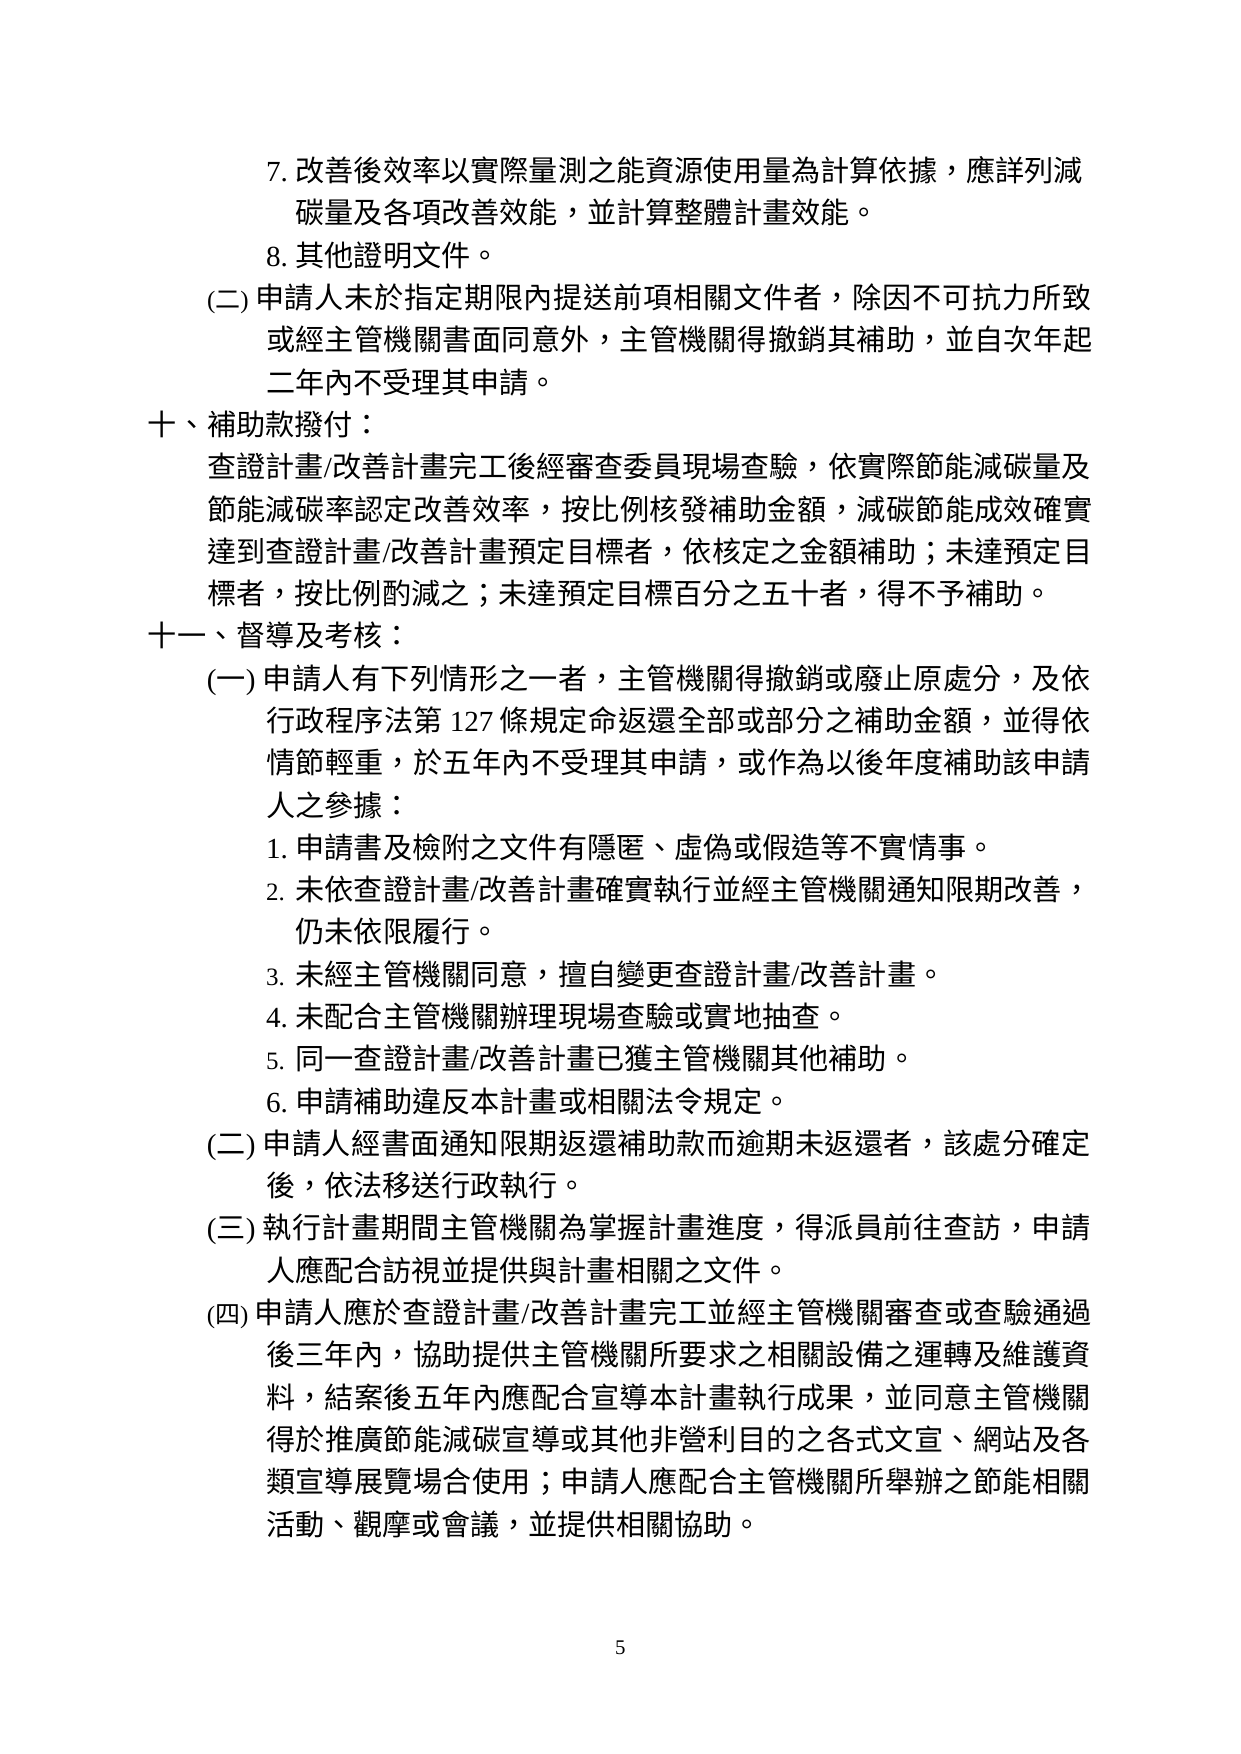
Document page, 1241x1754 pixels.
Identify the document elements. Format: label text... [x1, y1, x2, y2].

list 申請補助違反本計畫或相關法令規定。 [266, 1078, 1092, 1120]
list 未依查證計畫/改善計畫確實執行並經主管機關通知限期改善，仍未依限履行。 [266, 867, 1092, 951]
list 改善後效率以實際量測之能資源使用量為計算依據，應詳列減碳量及各項改善效能，並計算整體計畫效能。 [266, 148, 1092, 232]
list 補助款撥付： [148, 401, 1092, 444]
list 未經主管機關同意，擅自變更查證計畫/改善計畫。 [266, 951, 1092, 993]
list 同一查證計畫/改善計畫已獲主管機關其他補助。 [266, 1036, 1092, 1078]
list 其他證明文件。 [266, 232, 1092, 274]
list 申請人應於查證計畫/改善計畫完工並經主管機關審查或查驗通過後三年內，協助提供主管機關所要求之相關設備之運轉及維護資料，結案後五年內應配合宣導本計畫執行成果，並同意主管機關得於推廣節能減碳宣導或其他非營利目的之各式文宣、網站及各類宣導展覽場合使用；申請人應配合主管機關所舉辦之節能相關活動、觀摩或會議，並提供相關協助。 [207, 1289, 1092, 1543]
text 查證計畫/改善計畫完工後經審查委員現場查驗，依實際節能減碳量及節能減碳率認定改善效率，按比例核發補助金額，減碳節能成效確實達到查證計畫/改善計畫預定目標者，依核定之金額補助；未達預定目標者，按比例酌減之；未達預定目標百分之五十者，得不予補助。 [207, 444, 1092, 613]
list 申請人有下列情形之一者，主管機關得撤銷或廢止原處分，及依行政程序法第127條規定命返還全部或部分之補助金額，並得依情節輕重，於五年內不受理其申請，或作為以後年度補助該申請人之參據： [207, 655, 1092, 824]
list 申請書及檢附之文件有隱匿、虛偽或假造等不實情事。 [266, 824, 1092, 867]
list 申請人未於指定期限內提送前項相關文件者，除因不可抗力所致或經主管機關書面同意外，主管機關得撤銷其補助，並自次年起二年內不受理其申請。 [207, 274, 1092, 401]
list 未配合主管機關辦理現場查驗或實地抽查。 [266, 993, 1092, 1036]
list 督導及考核： [148, 613, 1092, 655]
list 執行計畫期間主管機關為掌握計畫進度，得派員前往查訪，申請人應配合訪視並提供與計畫相關之文件。 [207, 1205, 1092, 1289]
list 申請人經書面通知限期返還補助款而逾期未返還者，該處分確定後，依法移送行政執行。 [207, 1120, 1092, 1205]
